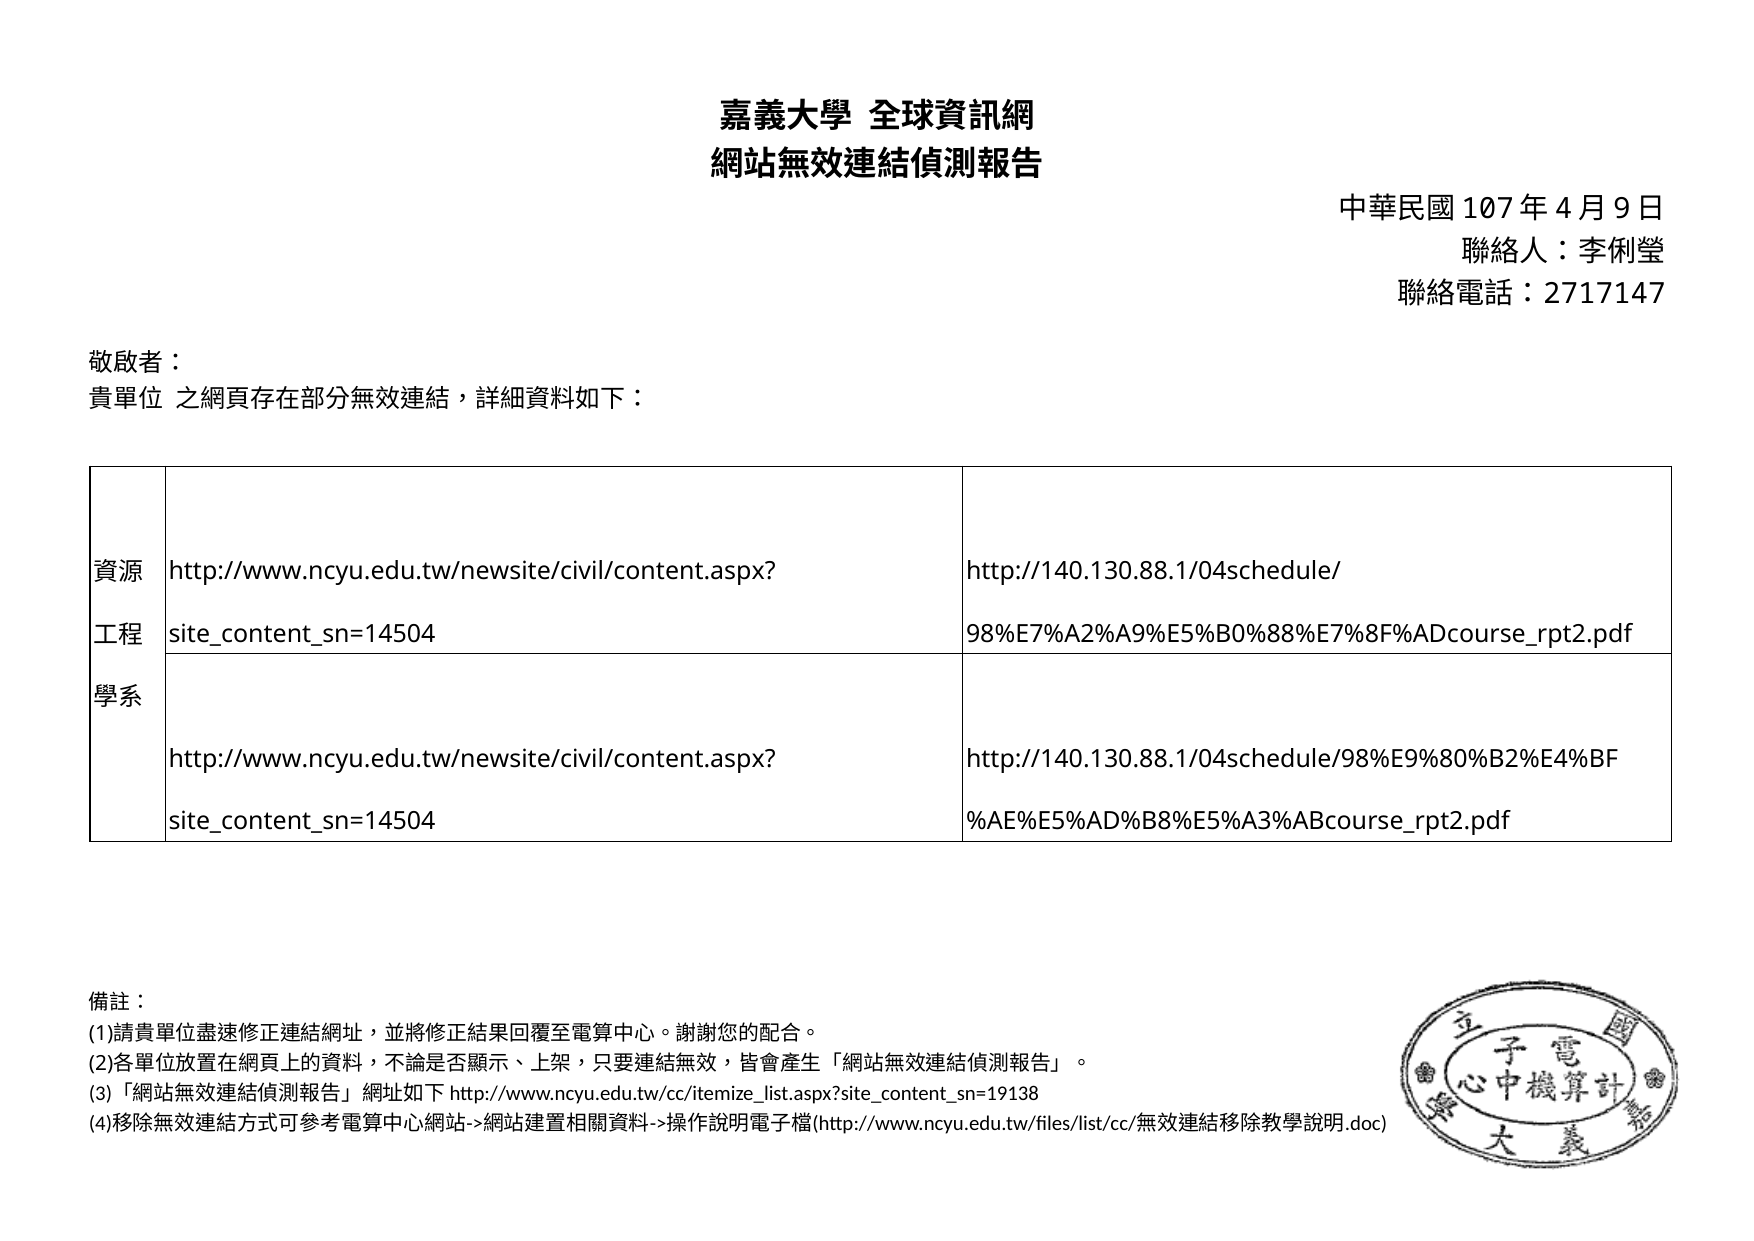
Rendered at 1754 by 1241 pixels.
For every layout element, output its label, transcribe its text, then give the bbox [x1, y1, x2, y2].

table_cell http://www.ncyu.edu.tw/newsite/civil/content.aspx?site_content_sn=14504 [166, 467, 962, 653]
table_cell http://140.130.88.1/04schedule/98%E7%A2%A9%E5%B0%88%E7%8F%ADcourse_rpt2.pdf [963, 467, 1671, 653]
table_cell http://140.130.88.1/04schedule/98%E9%80%B2%E4%BF%AE%E5%AD%B8%E5%A3%ABcourse_rpt2.pdf [963, 654, 1671, 841]
table_cell 資源工程學系 [91, 467, 165, 841]
table_cell http://www.ncyu.edu.tw/newsite/civil/content.aspx?site_content_sn=14504 [166, 654, 962, 841]
